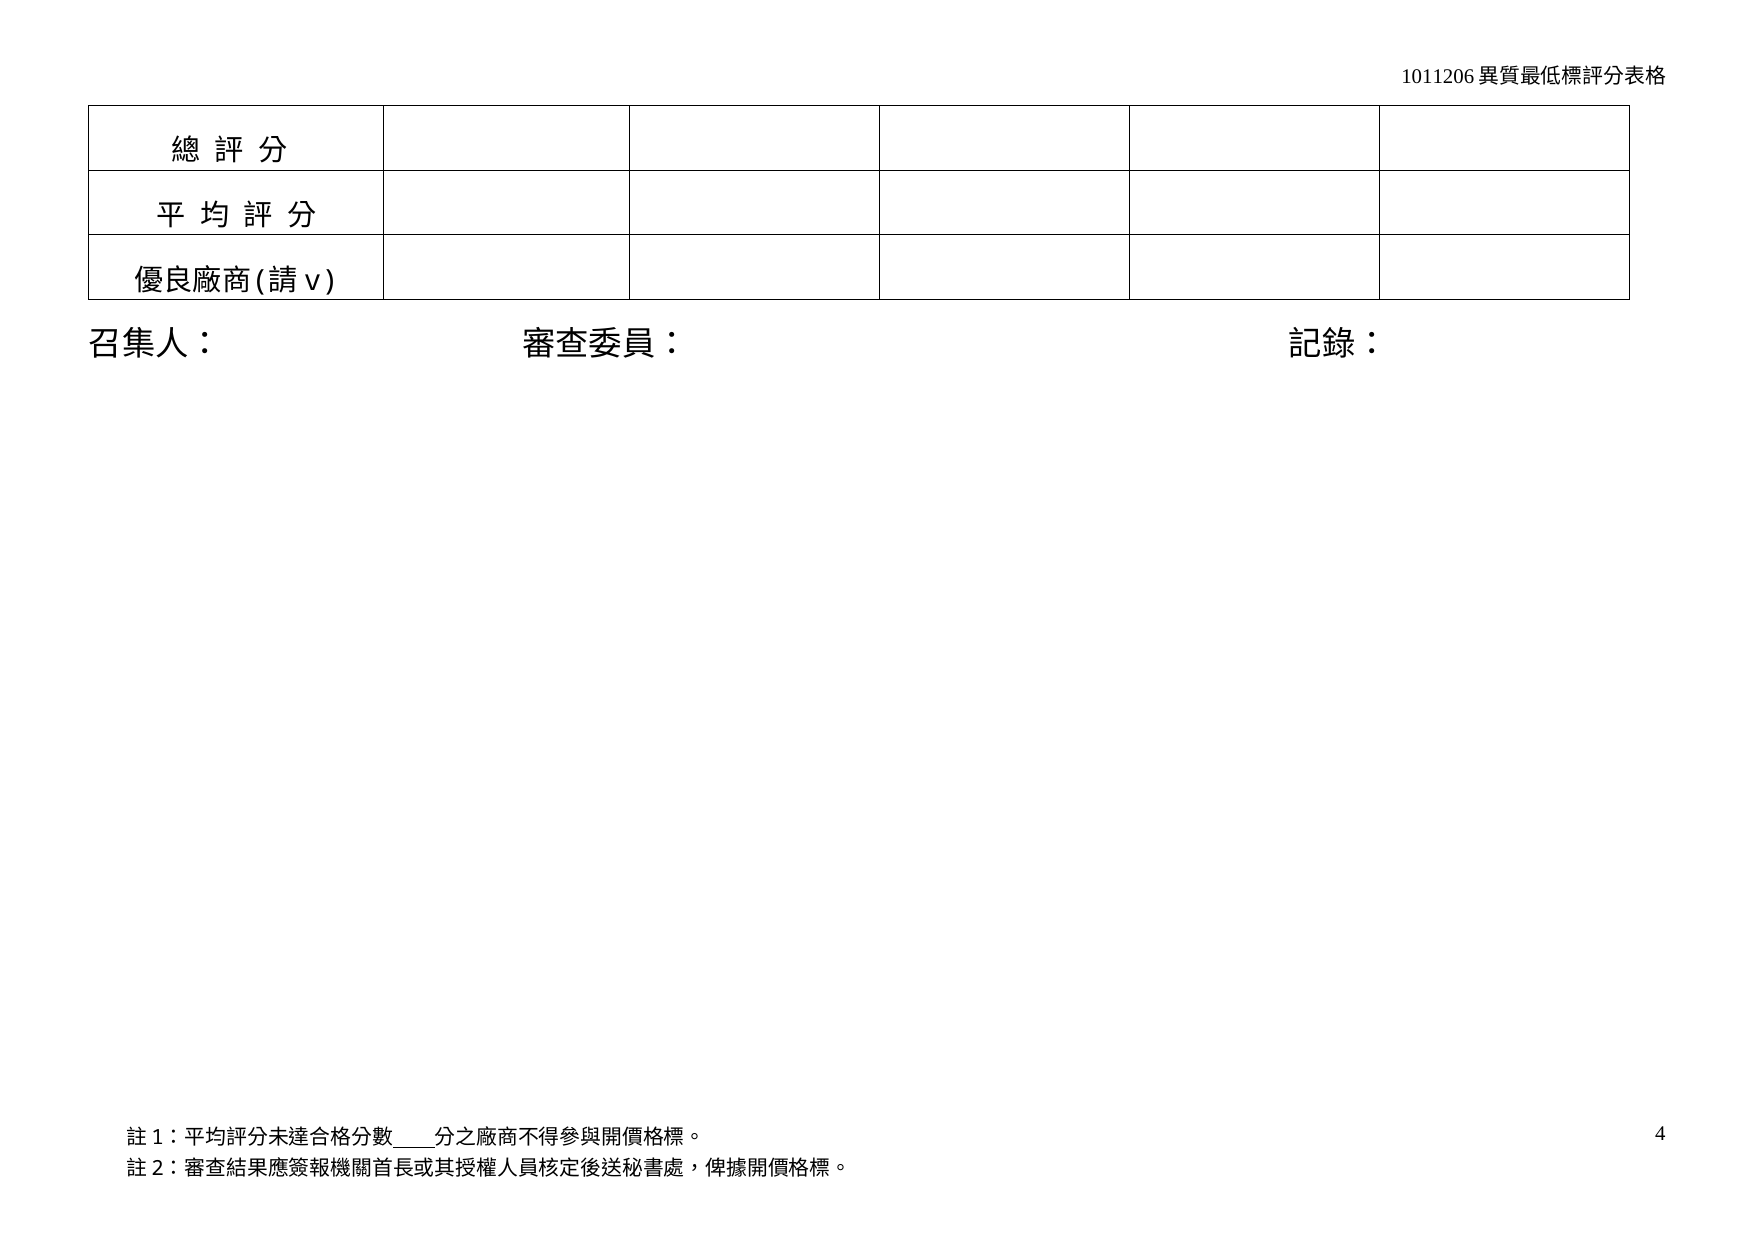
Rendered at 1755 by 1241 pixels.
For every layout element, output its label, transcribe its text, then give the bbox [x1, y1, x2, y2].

table_cell [384, 235, 629, 299]
table_cell [630, 235, 879, 299]
table_cell [630, 171, 879, 234]
table_cell 優良廠商(請v) [89, 235, 383, 299]
table_cell [384, 106, 629, 169]
text 召集人： 審查委員： 記錄： [89, 300, 1666, 362]
table_cell [1130, 171, 1379, 234]
table_cell [880, 171, 1129, 234]
table_cell [1130, 106, 1379, 169]
table_cell 平 均 評 分 [89, 171, 383, 234]
table_cell [1380, 106, 1629, 169]
table_cell [1380, 235, 1629, 299]
table_cell 總 評 分 [89, 106, 383, 169]
table_cell [1130, 235, 1379, 299]
table_cell [1380, 171, 1629, 234]
table_cell [630, 106, 879, 169]
table_cell [384, 171, 629, 234]
table_cell [880, 235, 1129, 299]
table_cell [880, 106, 1129, 169]
